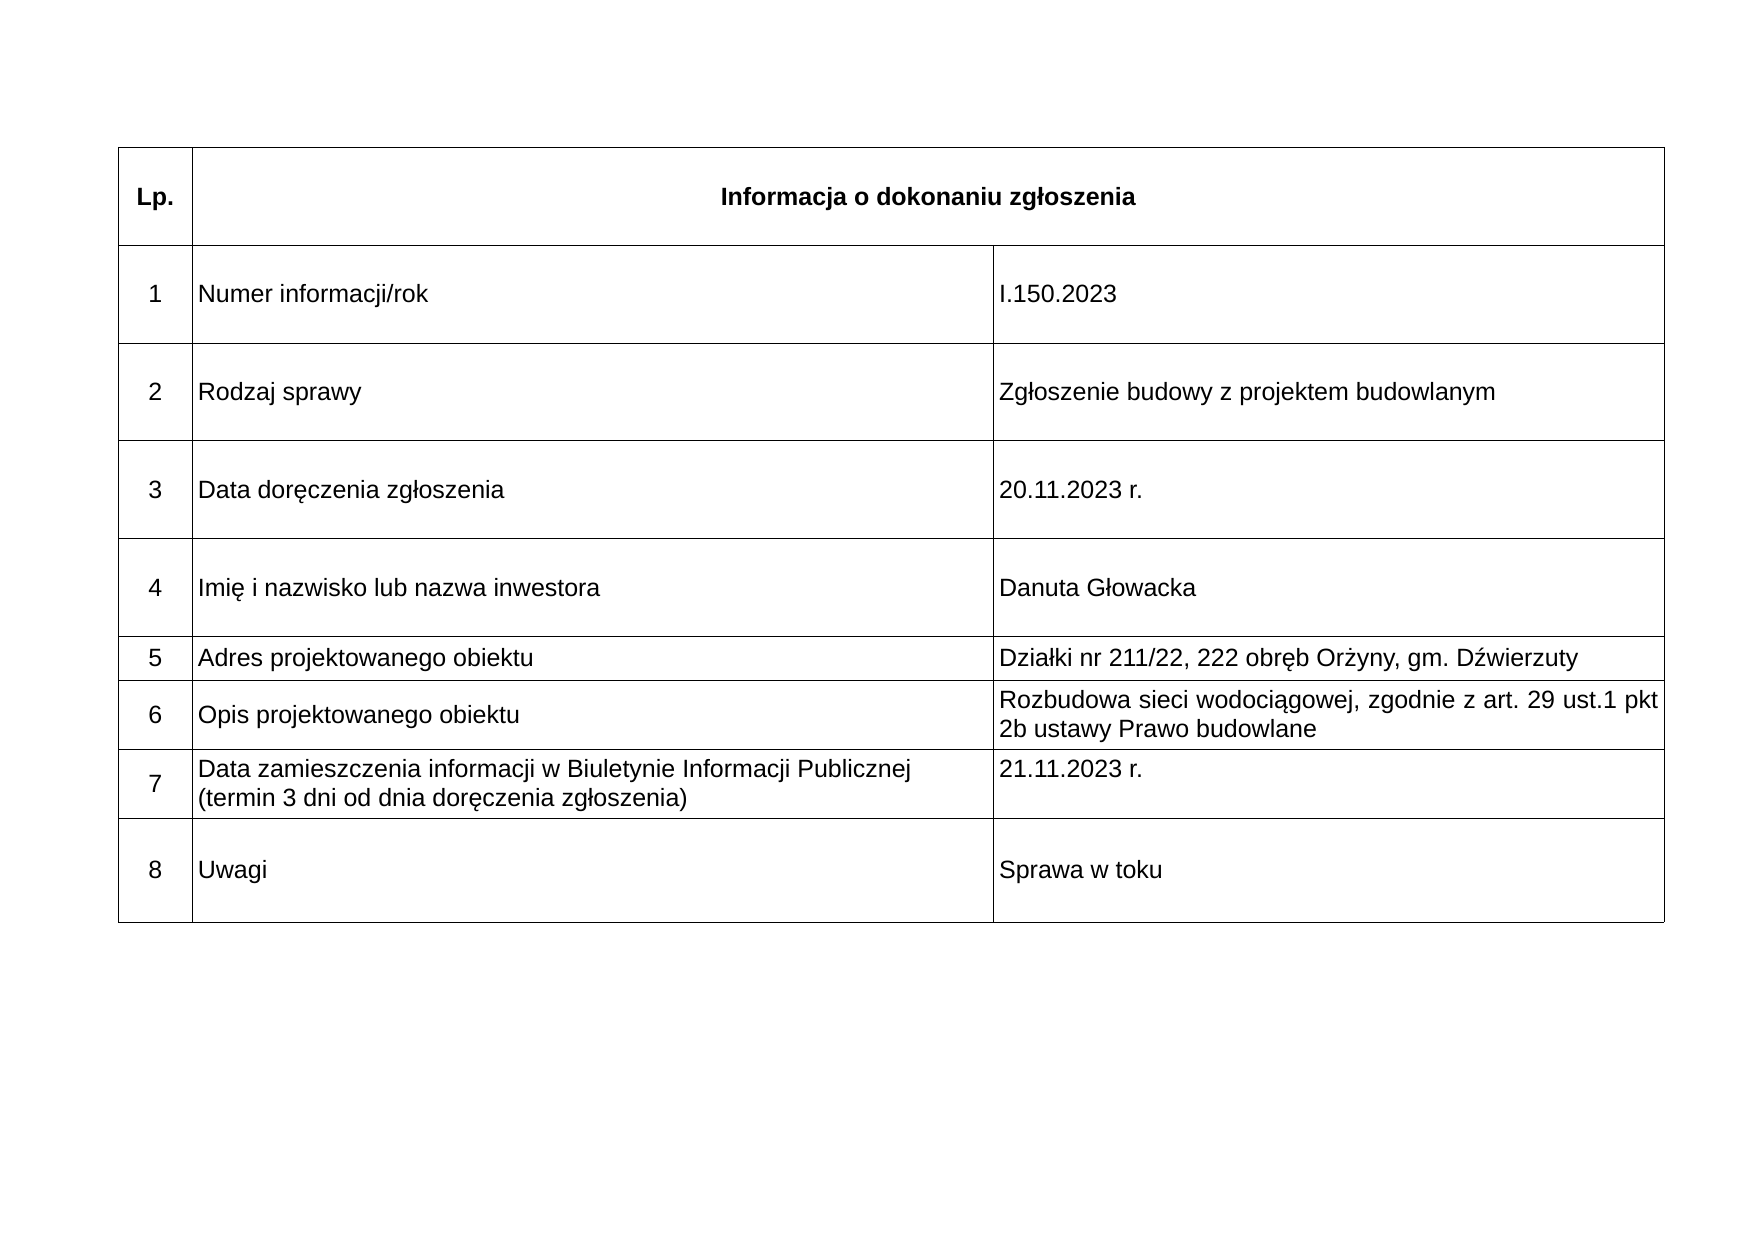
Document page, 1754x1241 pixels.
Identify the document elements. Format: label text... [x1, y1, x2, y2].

table_cell Opis projektowanego obiektu [193, 681, 993, 748]
table_cell 6 [119, 681, 192, 748]
table_cell Imię i nazwisko lub nazwa inwestora [193, 539, 993, 636]
table_cell 7 [119, 750, 192, 818]
table_cell 1 [119, 246, 192, 342]
table_cell 5 [119, 637, 192, 679]
table_cell 4 [119, 539, 192, 636]
table_cell Rozbudowa sieci wodociągowej, zgodnie z art. 29 ust.1 pkt 2b ustawy Prawo budowlane [994, 681, 1664, 748]
table_cell Adres projektowanego obiektu [193, 637, 993, 679]
table_cell 2 [119, 344, 192, 440]
table_header Lp. [119, 148, 192, 245]
table_cell Rodzaj sprawy [193, 344, 993, 440]
table_cell Uwagi [193, 819, 993, 922]
table_cell Danuta Głowacka [994, 539, 1664, 636]
table_cell Data zamieszczenia informacji w Biuletynie Informacji Publicznej (termin 3 dni od dnia doręczenia zgłoszenia) [193, 750, 993, 818]
table_cell Zgłoszenie budowy z projektem budowlanym [994, 344, 1664, 440]
table_cell 21.11.2023 r. [994, 750, 1664, 818]
table_cell I.150.2023 [994, 246, 1664, 342]
table_header Informacja o dokonaniu zgłoszenia [193, 148, 1664, 245]
table_cell 20.11.2023 r. [994, 441, 1664, 538]
table_cell 3 [119, 441, 192, 538]
table_cell Sprawa w toku [994, 819, 1664, 922]
table_cell Numer informacji/rok [193, 246, 993, 342]
table_cell Data doręczenia zgłoszenia [193, 441, 993, 538]
table_cell 8 [119, 819, 192, 922]
table_cell Działki nr 211/22, 222 obręb Orżyny, gm. Dźwierzuty [994, 637, 1664, 679]
